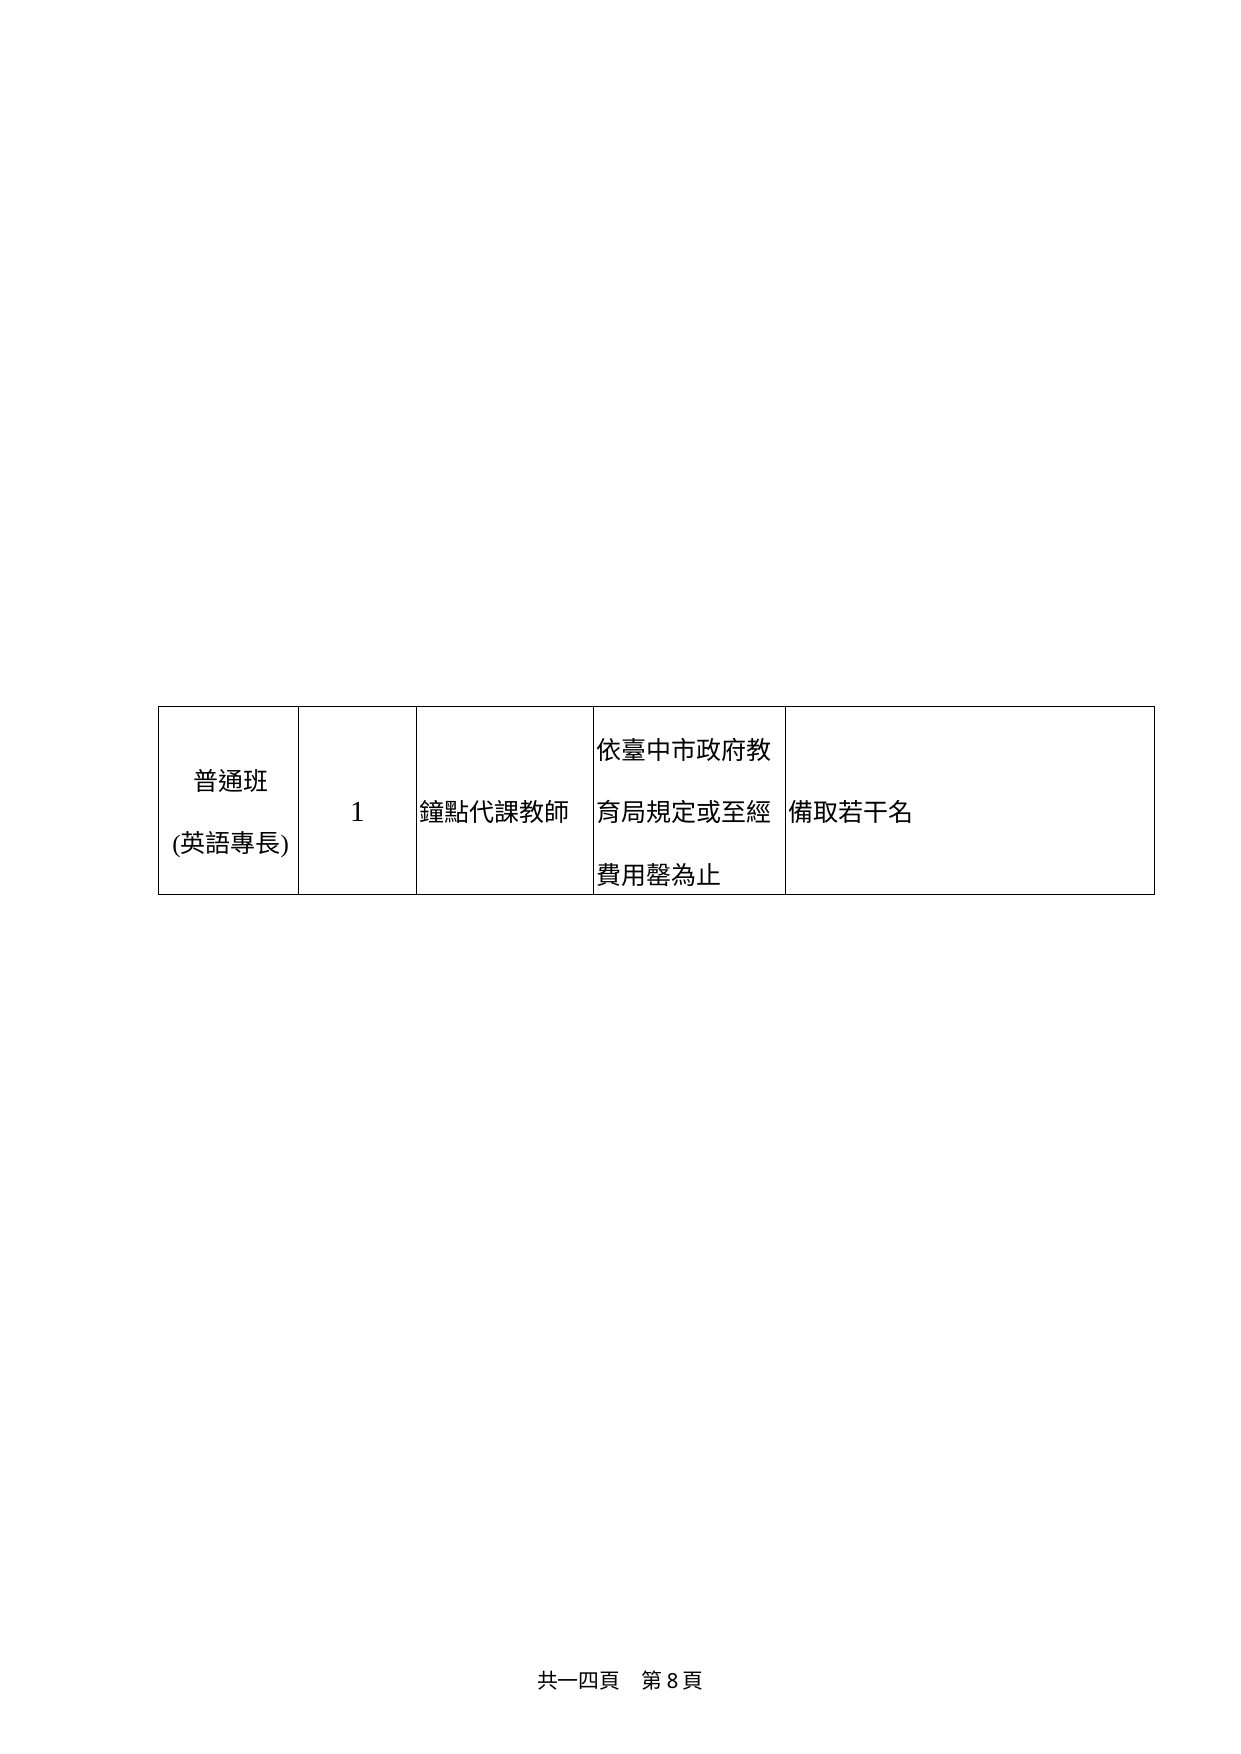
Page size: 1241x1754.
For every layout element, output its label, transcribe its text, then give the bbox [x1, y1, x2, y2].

table_cell 1 [299, 707, 416, 894]
table_cell 備取若干名 [786, 707, 1154, 894]
table_cell 鐘點代課教師 [417, 707, 593, 894]
table_cell 依臺中市政府教育局規定或至經費用罄為止 [594, 707, 785, 894]
table_cell 普通班 (英語專長) [159, 707, 298, 894]
